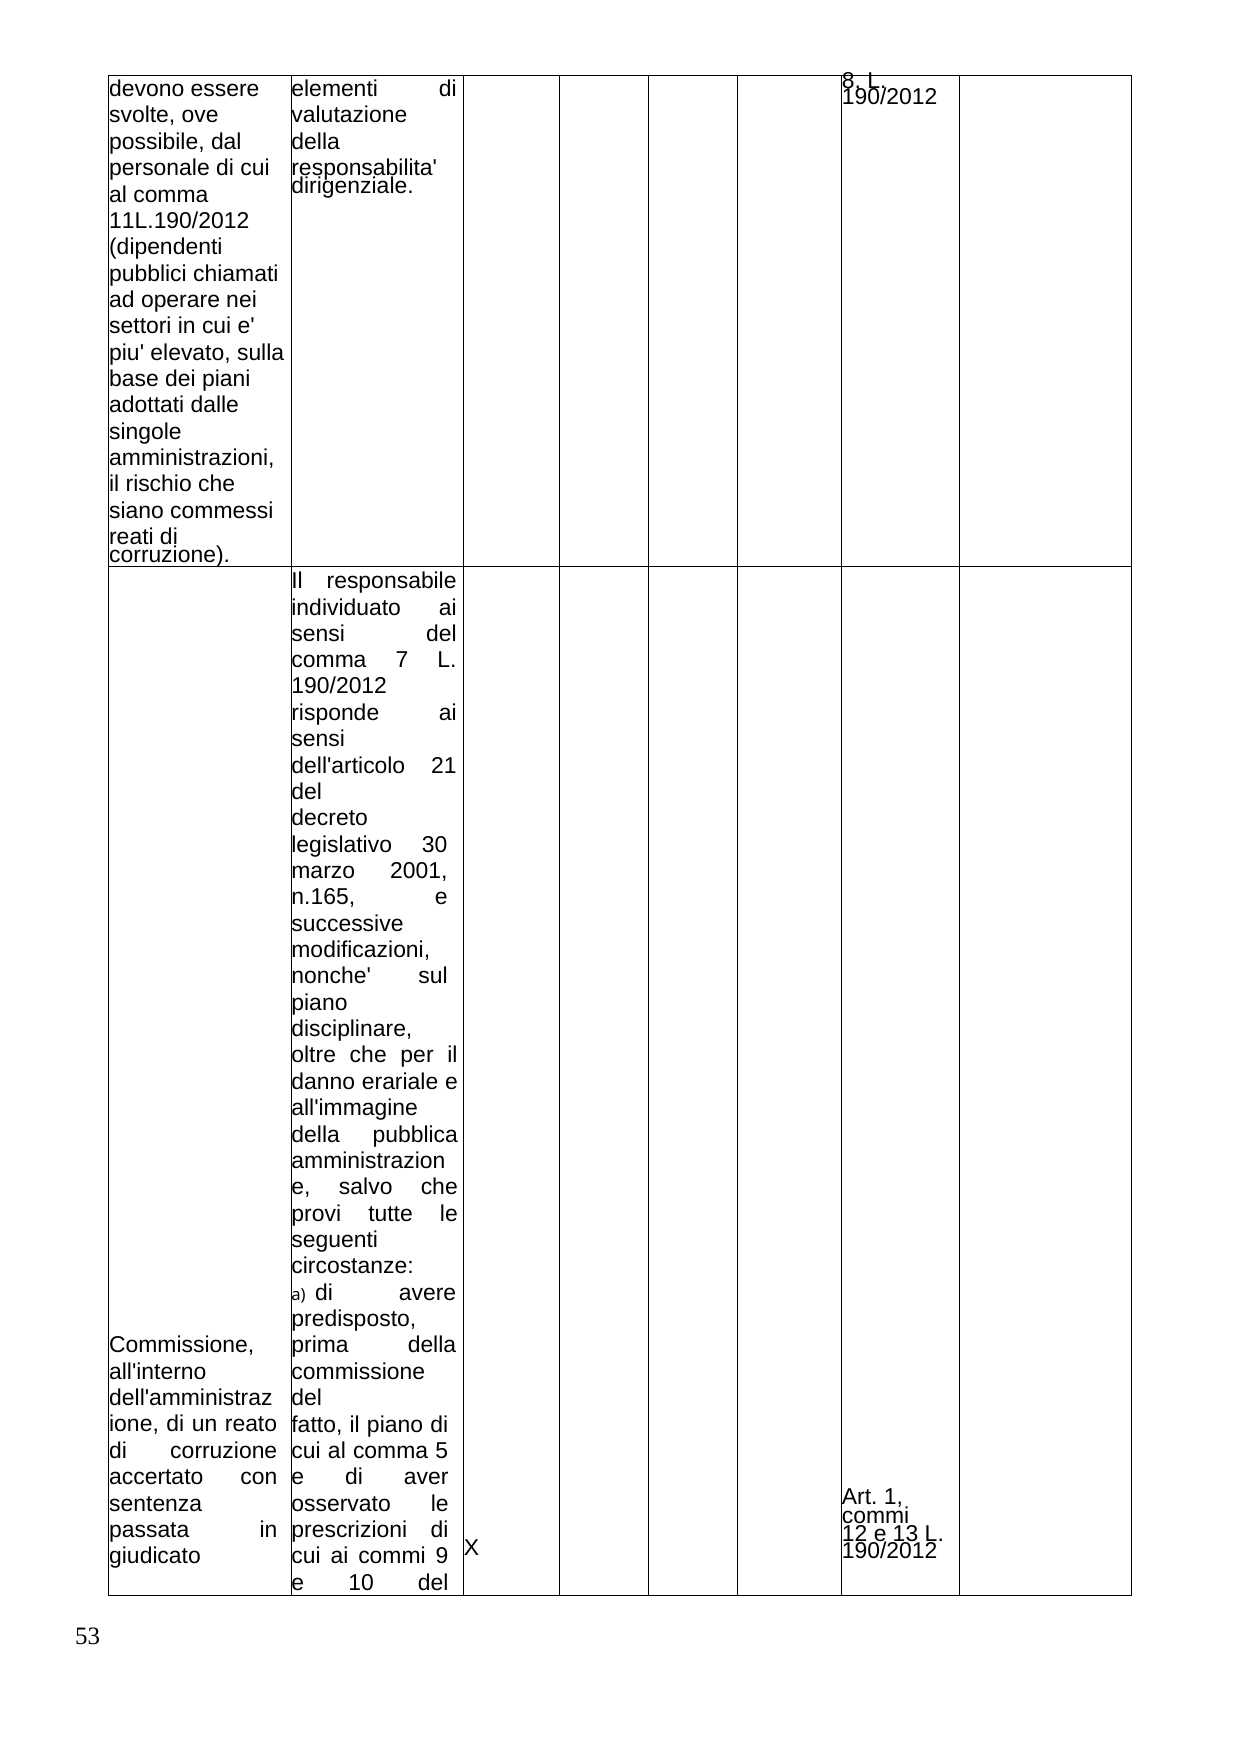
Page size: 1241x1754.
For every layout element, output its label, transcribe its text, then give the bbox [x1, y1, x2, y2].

table_cell Il responsabile individuato ai sensi del comma 7 L. 190/2012 risponde ai sensi dell'articolo 21 del decreto legislativo 30 marzo 2001, n.165, e successive modificazioni, nonche' sul piano disciplinare, oltre che per il danno erariale e all'immagine della pubblica amministrazione, salvo che provi tutte le seguenti circostanze: di avere predisposto, prima della commissione del fatto, il piano di cui al comma 5 e di aver osservato le prescrizioni di cui ai commi 9 e 10 del [292, 567, 463, 1595]
table_header [960, 76, 1131, 566]
table_cell [960, 567, 1131, 1595]
table_header 8, L. 190/2012 [842, 76, 959, 566]
table_header devono essere svolte, ove possibile, dal personale di cui al comma 11L.190/2012 (dipendenti pubblici chiamati ad operare nei settori in cui e' piu' elevato, sulla base dei piani adottati dalle singole amministrazioni, il rischio che siano commessi reati di corruzione). [109, 76, 291, 566]
table_header [738, 76, 841, 566]
table_header elementi di valutazione della responsabilita' dirigenziale. [292, 76, 463, 566]
table_cell [649, 567, 737, 1595]
table_header [464, 76, 559, 566]
table_cell Art. 1, commi 12 e 13 L. 190/2012 [842, 567, 959, 1595]
table_cell X [464, 567, 559, 1595]
table_cell [560, 567, 648, 1595]
table_header [649, 76, 737, 566]
table_cell Commissione, all'interno dell'amministrazione, di un reato di corruzione accertato con sentenza passata in giudicato [109, 567, 291, 1595]
table_cell [738, 567, 841, 1595]
table_header [560, 76, 648, 566]
